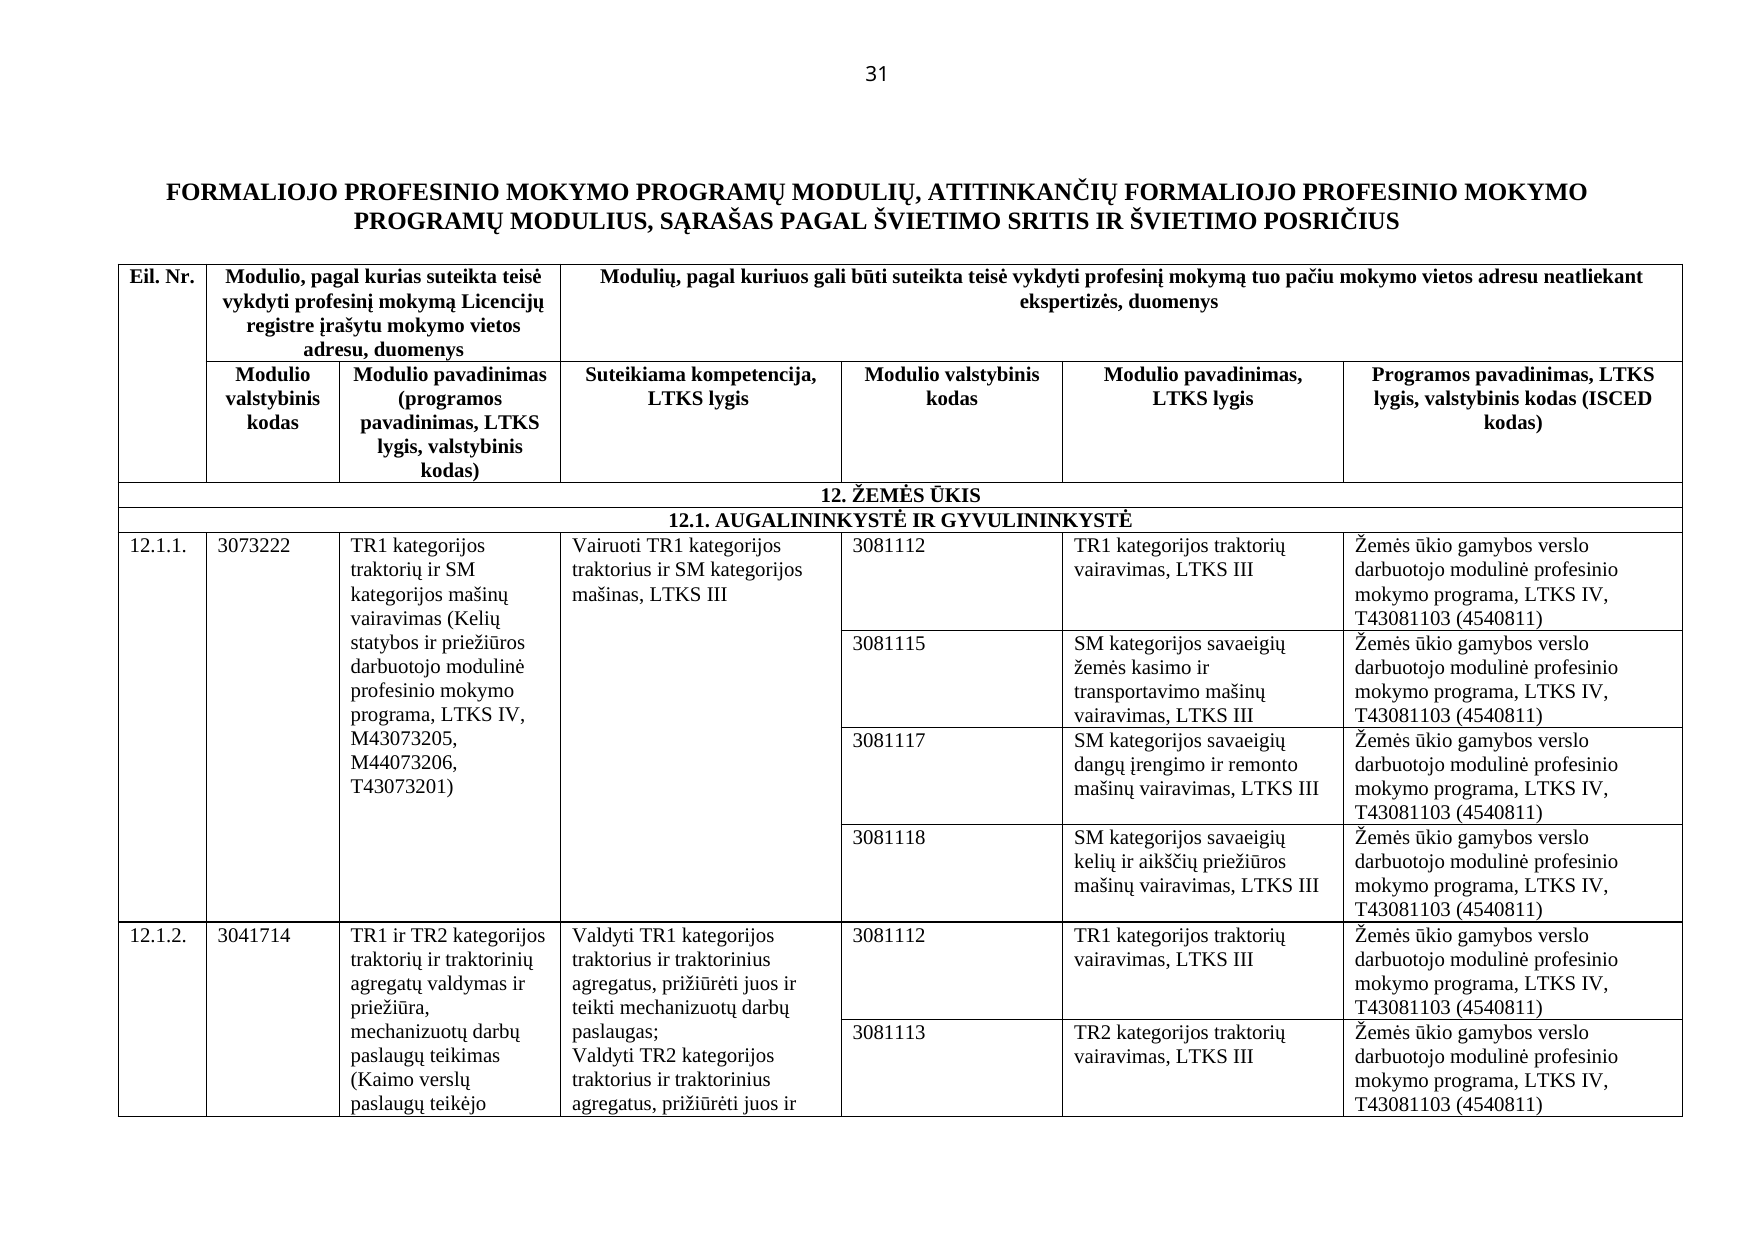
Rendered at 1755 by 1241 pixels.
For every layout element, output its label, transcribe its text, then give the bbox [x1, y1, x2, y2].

table_cell TR2 kategorijos traktorių vairavimas, LTKS III [1063, 1020, 1343, 1116]
table_cell 3073222 [207, 533, 339, 921]
table_cell 3041714 [207, 923, 339, 1116]
table_cell Modulio pavadinimas (programos pavadinimas, LTKS lygis, valstybinis kodas) [340, 362, 560, 482]
table_cell Suteikiama kompetencija, LTKS lygis [561, 362, 841, 482]
table_cell 3081117 [842, 728, 1062, 824]
table_cell Vairuoti TR1 kategorijos traktorius ir SM kategorijos mašinas, LTKS III [561, 533, 841, 921]
table_cell Žemės ūkio gamybos verslo darbuotojo modulinė profesinio mokymo programa, LTKS IV, T43081103 (4540811) [1344, 923, 1682, 1019]
table_cell SM kategorijos savaeigių kelių ir aikščių priežiūros mašinų vairavimas, LTKS III [1063, 825, 1343, 921]
table_cell Programos pavadinimas, LTKS lygis, valstybinis kodas (ISCED kodas) [1344, 362, 1682, 482]
table_cell 3081115 [842, 631, 1062, 727]
table_cell 3081118 [842, 825, 1062, 921]
table_header Modulio, pagal kurias suteikta teisė vykdyti profesinį mokymą Licencijų registre įrašytu mokymo vietos adresu, duomenys [207, 265, 560, 361]
table_cell TR1 kategorijos traktorių ir SM kategorijos mašinų vairavimas (Kelių statybos ir priežiūros darbuotojo modulinė profesinio mokymo programa, LTKS IV, M43073205, M44073206, T43073201) [340, 533, 560, 921]
table_cell 3081112 [842, 533, 1062, 629]
table_header Eil. Nr. [119, 265, 206, 482]
table_cell Modulio pavadinimas, LTKS lygis [1063, 362, 1343, 482]
table_cell 12.1.1. [119, 533, 206, 921]
table_cell TR1 kategorijos traktorių vairavimas, LTKS III [1063, 923, 1343, 1019]
table_cell Modulio valstybinis kodas [842, 362, 1062, 482]
table_cell Žemės ūkio gamybos verslo darbuotojo modulinė profesinio mokymo programa, LTKS IV, T43081103 (4540811) [1344, 533, 1682, 629]
table_cell Žemės ūkio gamybos verslo darbuotojo modulinė profesinio mokymo programa, LTKS IV, T43081103 (4540811) [1344, 825, 1682, 921]
table_cell Žemės ūkio gamybos verslo darbuotojo modulinė profesinio mokymo programa, LTKS IV, T43081103 (4540811) [1344, 1020, 1682, 1116]
table_cell SM kategorijos savaeigių dangų įrengimo ir remonto mašinų vairavimas, LTKS III [1063, 728, 1343, 824]
table_cell Žemės ūkio gamybos verslo darbuotojo modulinė profesinio mokymo programa, LTKS IV, T43081103 (4540811) [1344, 631, 1682, 727]
table_cell 12.1.2. [119, 923, 206, 1116]
table_cell TR1 ir TR2 kategorijos traktorių ir traktorinių agregatų valdymas ir priežiūra, mechanizuotų darbų paslaugų teikimas (Kaimo verslų paslaugų teikėjo [340, 923, 560, 1116]
table_cell TR1 kategorijos traktorių vairavimas, LTKS III [1063, 533, 1343, 629]
table_header Modulių, pagal kuriuos gali būti suteikta teisė vykdyti profesinį mokymą tuo pačiu mokymo vietos adresu neatliekant ekspertizės, duomenys [561, 265, 1682, 361]
table_cell Valdyti TR1 kategorijos traktorius ir traktorinius agregatus, prižiūrėti juos ir teikti mechanizuotų darbų paslaugas; Valdyti TR2 kategorijos traktorius ir traktorinius agregatus, prižiūrėti juos ir [561, 923, 841, 1116]
table_cell 12.1. AUGALININKYSTĖ IR GYVULININKYSTĖ [119, 508, 1682, 532]
table_cell 3081113 [842, 1020, 1062, 1116]
table_cell 12. ŽEMĖS ŪKIS [119, 483, 1682, 507]
table_cell Modulio valstybinis kodas [207, 362, 339, 482]
table_cell 3081112 [842, 923, 1062, 1019]
table_cell SM kategorijos savaeigių žemės kasimo ir transportavimo mašinų vairavimas, LTKS III [1063, 631, 1343, 727]
text FORMALIOJO PROFESINIO MOKYMO PROGRAMŲ MODULIŲ, ATITINKANČIŲ FORMALIOJO PROFESINIO MOKYMO PROGRAMŲ MODULIUS, SĄRAŠAS PAGAL ŠVIETIMO SRITIS IR ŠVIETIMO POSRIČIUS [118, 177, 1636, 235]
table_cell Žemės ūkio gamybos verslo darbuotojo modulinė profesinio mokymo programa, LTKS IV, T43081103 (4540811) [1344, 728, 1682, 824]
